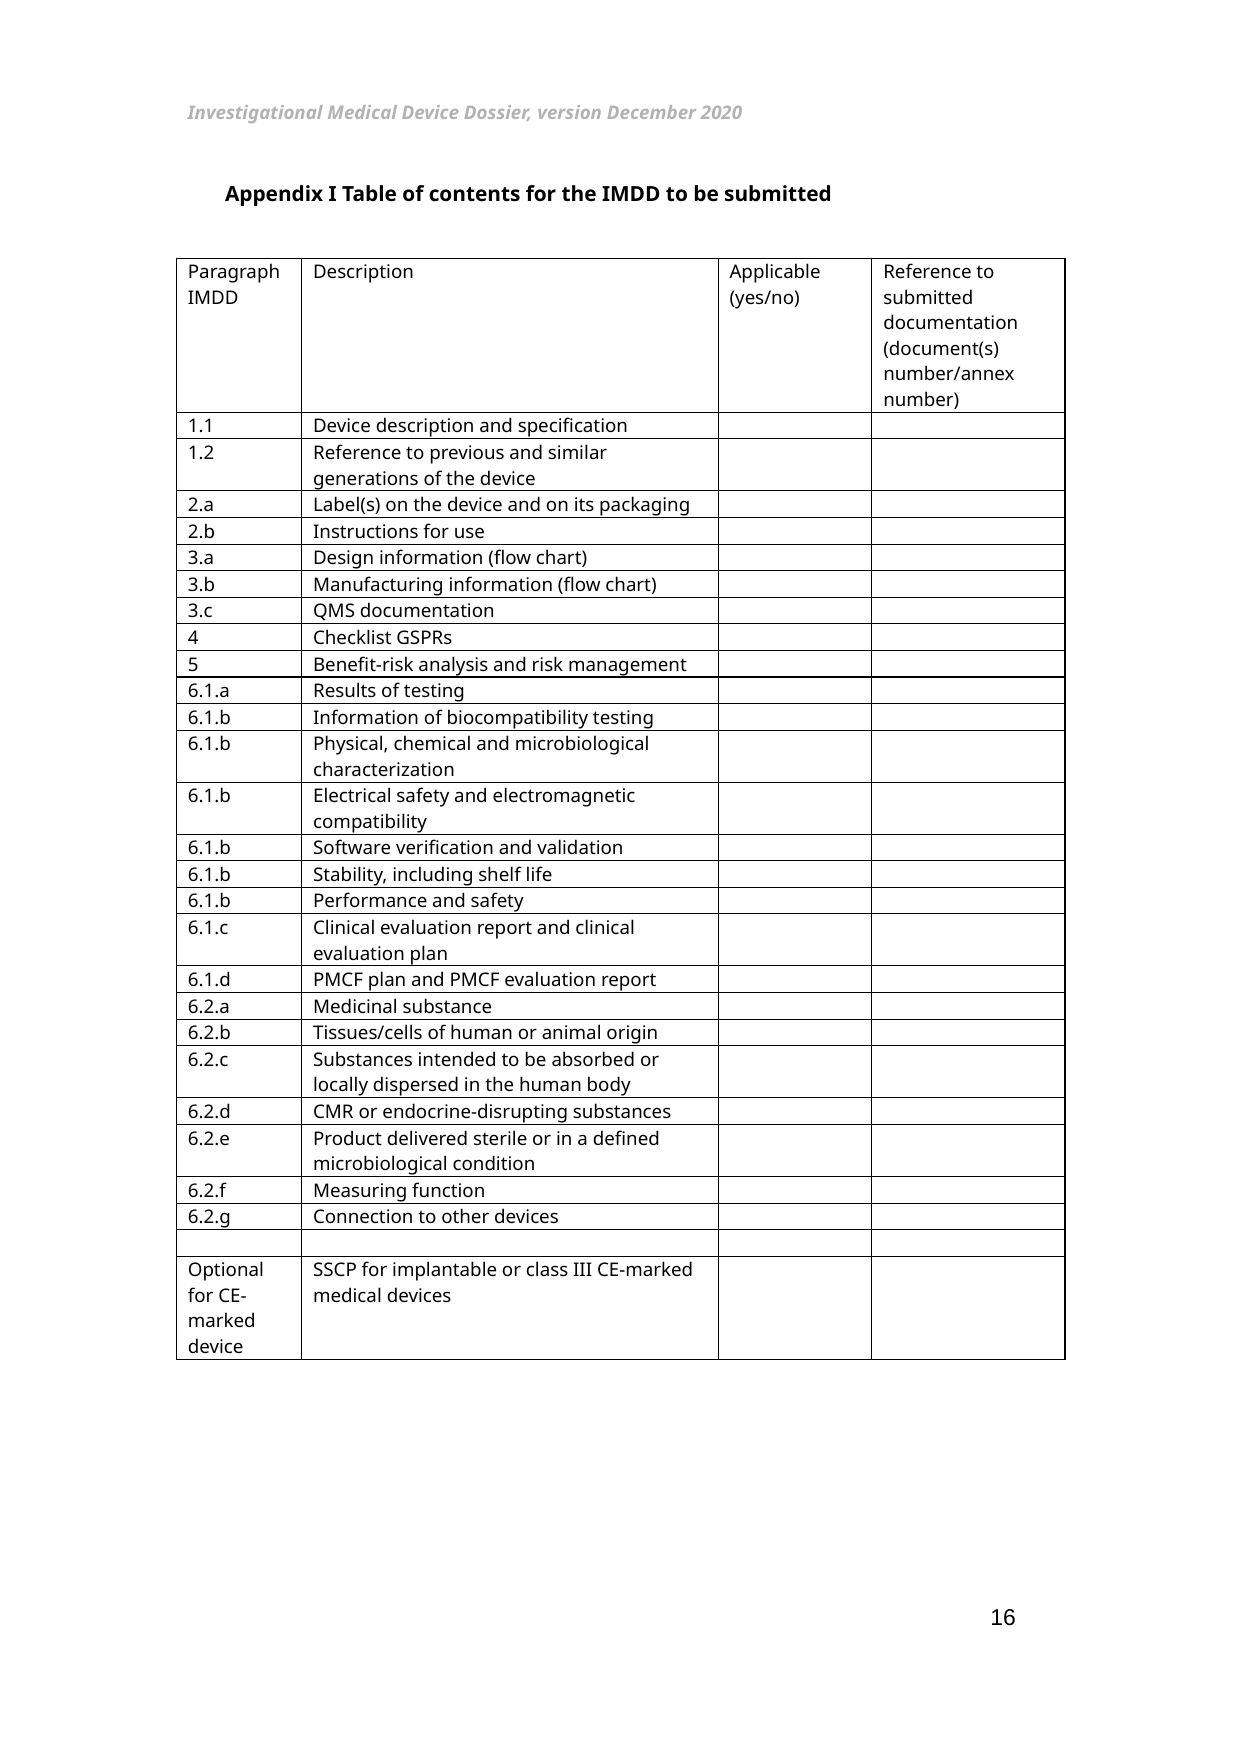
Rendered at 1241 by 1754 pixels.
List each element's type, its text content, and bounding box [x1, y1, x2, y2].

table_cell [302, 1230, 718, 1256]
table_cell 6.1.c [177, 914, 301, 965]
table_cell [872, 914, 1064, 965]
table_cell [872, 888, 1064, 913]
table_cell SSCP for implantable or class III CE-marked medical devices [302, 1257, 718, 1359]
table_cell 6.2.a [177, 993, 301, 1018]
table_cell PMCF plan and PMCF evaluation report [302, 966, 718, 992]
table_cell Medicinal substance [302, 993, 718, 1018]
table_cell [872, 1125, 1064, 1176]
table_cell 1.1 [177, 413, 301, 438]
table_cell [872, 491, 1064, 517]
table_cell [719, 731, 871, 782]
table_cell Information of biocompatibility testing [302, 704, 718, 729]
table_cell Label(s) on the device and on its packaging [302, 491, 718, 517]
table_cell [872, 993, 1064, 1018]
table_cell [719, 1098, 871, 1124]
table_cell QMS documentation [302, 598, 718, 623]
table_cell Measuring function [302, 1177, 718, 1202]
table_cell 6.1.b [177, 731, 301, 782]
table_cell [872, 651, 1064, 676]
table_cell [872, 1098, 1064, 1124]
table_cell Benefit-risk analysis and risk management [302, 651, 718, 676]
table_cell [719, 598, 871, 623]
table_header Description [302, 259, 718, 412]
subtitle Appendix I Table of contents for the IMDD to be submitted [225, 179, 1053, 207]
table_cell Stability, including shelf life [302, 861, 718, 887]
table_cell 6.2.e [177, 1125, 301, 1176]
table_cell [719, 1177, 871, 1202]
table_cell [719, 1046, 871, 1097]
table_cell [872, 1046, 1064, 1097]
table_cell Reference to previous and similar generations of the device [302, 439, 718, 490]
table_cell Software verification and validation [302, 835, 718, 860]
table_cell 6.2.g [177, 1204, 301, 1229]
table_cell [719, 1020, 871, 1045]
table_cell Checklist GSPRs [302, 624, 718, 650]
table_cell [872, 966, 1064, 992]
table_cell [719, 914, 871, 965]
table_cell 3.b [177, 571, 301, 597]
table_cell 6.1.b [177, 704, 301, 729]
table_cell [872, 835, 1064, 860]
table_cell [719, 439, 871, 490]
table_cell [719, 624, 871, 650]
table_cell CMR or endocrine-disrupting substances [302, 1098, 718, 1124]
table_cell 6.2.b [177, 1020, 301, 1045]
table_cell 6.1.d [177, 966, 301, 992]
table_cell 4 [177, 624, 301, 650]
table_cell [719, 861, 871, 887]
table_cell [872, 518, 1064, 543]
table_cell [719, 651, 871, 676]
table_cell [872, 704, 1064, 729]
table_cell [719, 678, 871, 703]
table_cell [872, 571, 1064, 597]
table_cell [872, 678, 1064, 703]
table_cell 5 [177, 651, 301, 676]
table_cell 6.2.d [177, 1098, 301, 1124]
table_cell [872, 598, 1064, 623]
table_cell Clinical evaluation report and clinical evaluation plan [302, 914, 718, 965]
table_cell [872, 1020, 1064, 1045]
table_cell 1.2 [177, 439, 301, 490]
table_cell [872, 439, 1064, 490]
table_cell 2.b [177, 518, 301, 543]
table_cell [719, 1125, 871, 1176]
table_cell 6.1.b [177, 888, 301, 913]
table_cell 6.1.b [177, 835, 301, 860]
table_header Applicable (yes/no) [719, 259, 871, 412]
table_cell [872, 545, 1064, 570]
table_cell 3.a [177, 545, 301, 570]
table_cell Substances intended to be absorbed or locally dispersed in the human body [302, 1046, 718, 1097]
table_cell Design information (flow chart) [302, 545, 718, 570]
table_cell [872, 1257, 1064, 1359]
table_cell Manufacturing information (flow chart) [302, 571, 718, 597]
table_cell 6.2.c [177, 1046, 301, 1097]
table_cell [177, 1230, 301, 1256]
table_header Paragraph IMDD [177, 259, 301, 412]
table_cell Electrical safety and electromagnetic compatibility [302, 783, 718, 834]
table_cell [719, 1204, 871, 1229]
table_cell Results of testing [302, 678, 718, 703]
table_cell [719, 966, 871, 992]
table_cell [719, 993, 871, 1018]
table_cell Tissues/cells of human or animal origin [302, 1020, 718, 1045]
table_cell 6.1.b [177, 783, 301, 834]
table_cell [719, 491, 871, 517]
table_cell [872, 731, 1064, 782]
table_cell Device description and specification [302, 413, 718, 438]
table_cell Optional for CE-marked device [177, 1257, 301, 1359]
table_cell 2.a [177, 491, 301, 517]
table_cell [719, 1257, 871, 1359]
table_cell [719, 888, 871, 913]
table_cell [872, 413, 1064, 438]
table_cell Instructions for use [302, 518, 718, 543]
table_cell [719, 545, 871, 570]
table_cell 6.1.b [177, 861, 301, 887]
table_cell [719, 783, 871, 834]
table_header Reference to submitted documentation (document(s) number/annex number) [872, 259, 1064, 412]
table_cell Product delivered sterile or in a defined microbiological condition [302, 1125, 718, 1176]
table_cell [872, 1177, 1064, 1202]
table_cell 6.2.f [177, 1177, 301, 1202]
table_cell Physical, chemical and microbiological characterization [302, 731, 718, 782]
table_cell [872, 861, 1064, 887]
table_cell [719, 518, 871, 543]
table_cell [719, 704, 871, 729]
table_cell [872, 624, 1064, 650]
table_cell Performance and safety [302, 888, 718, 913]
table_cell 6.1.a [177, 678, 301, 703]
table_cell [872, 1230, 1064, 1256]
table_cell Connection to other devices [302, 1204, 718, 1229]
table_cell [719, 413, 871, 438]
table_cell [719, 835, 871, 860]
table_cell [872, 1204, 1064, 1229]
table_cell [872, 783, 1064, 834]
table_cell 3.c [177, 598, 301, 623]
table_cell [719, 571, 871, 597]
table_cell [719, 1230, 871, 1256]
